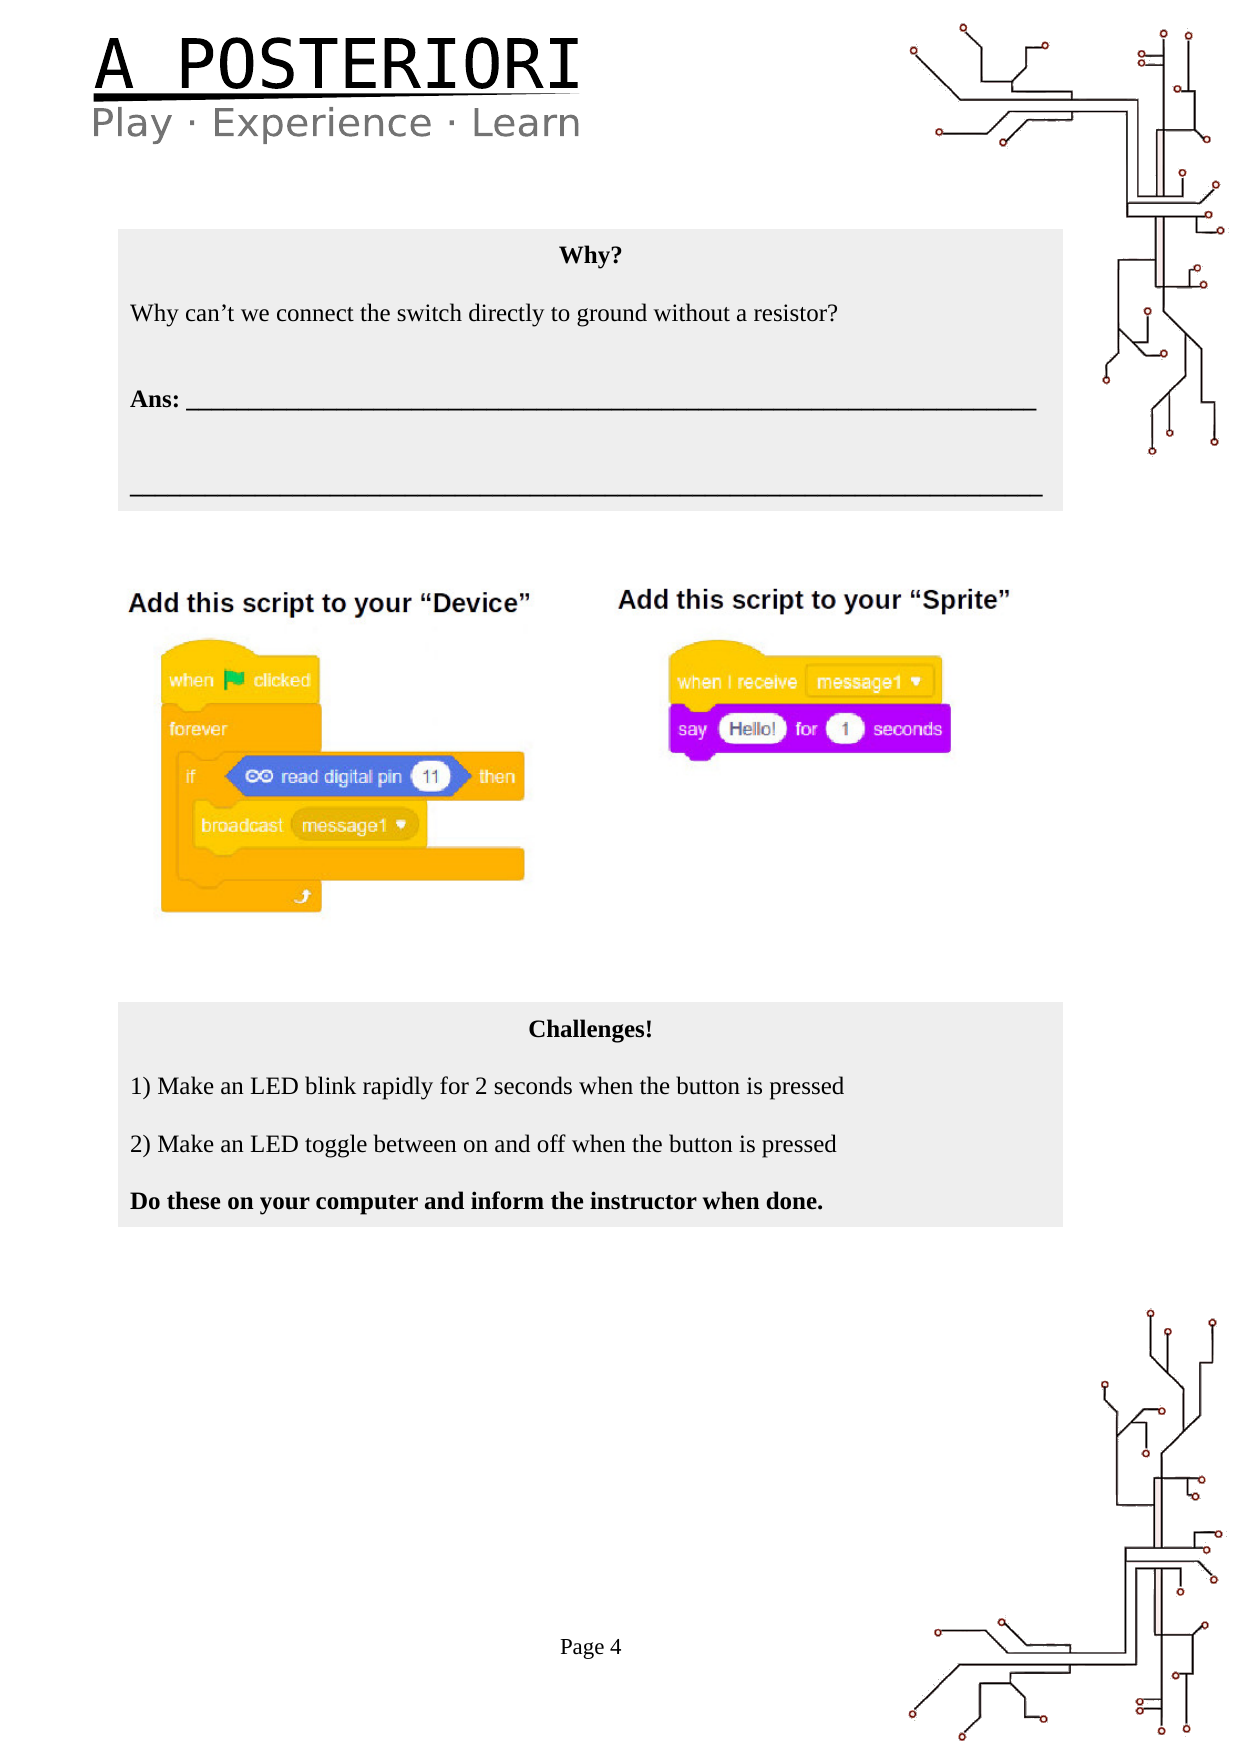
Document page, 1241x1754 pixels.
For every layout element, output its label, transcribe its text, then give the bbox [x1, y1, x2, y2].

picture [118, 580, 1063, 945]
table_header Challenges! 1) Make an LED blink rapidly for 2 seconds when the button is pressed 2) Make an LED toggle between on and off when the button is pressed Do these on your computer and inform the instructor when done. [118, 1002, 1063, 1227]
picture [890, 1286, 1228, 1746]
picture [891, 18, 1230, 478]
table_header Why? Why can’t we connect the switch directly to ground without a resistor? Ans: ____________________________________________________________________ _________________________________________________________________________ [118, 229, 1063, 511]
